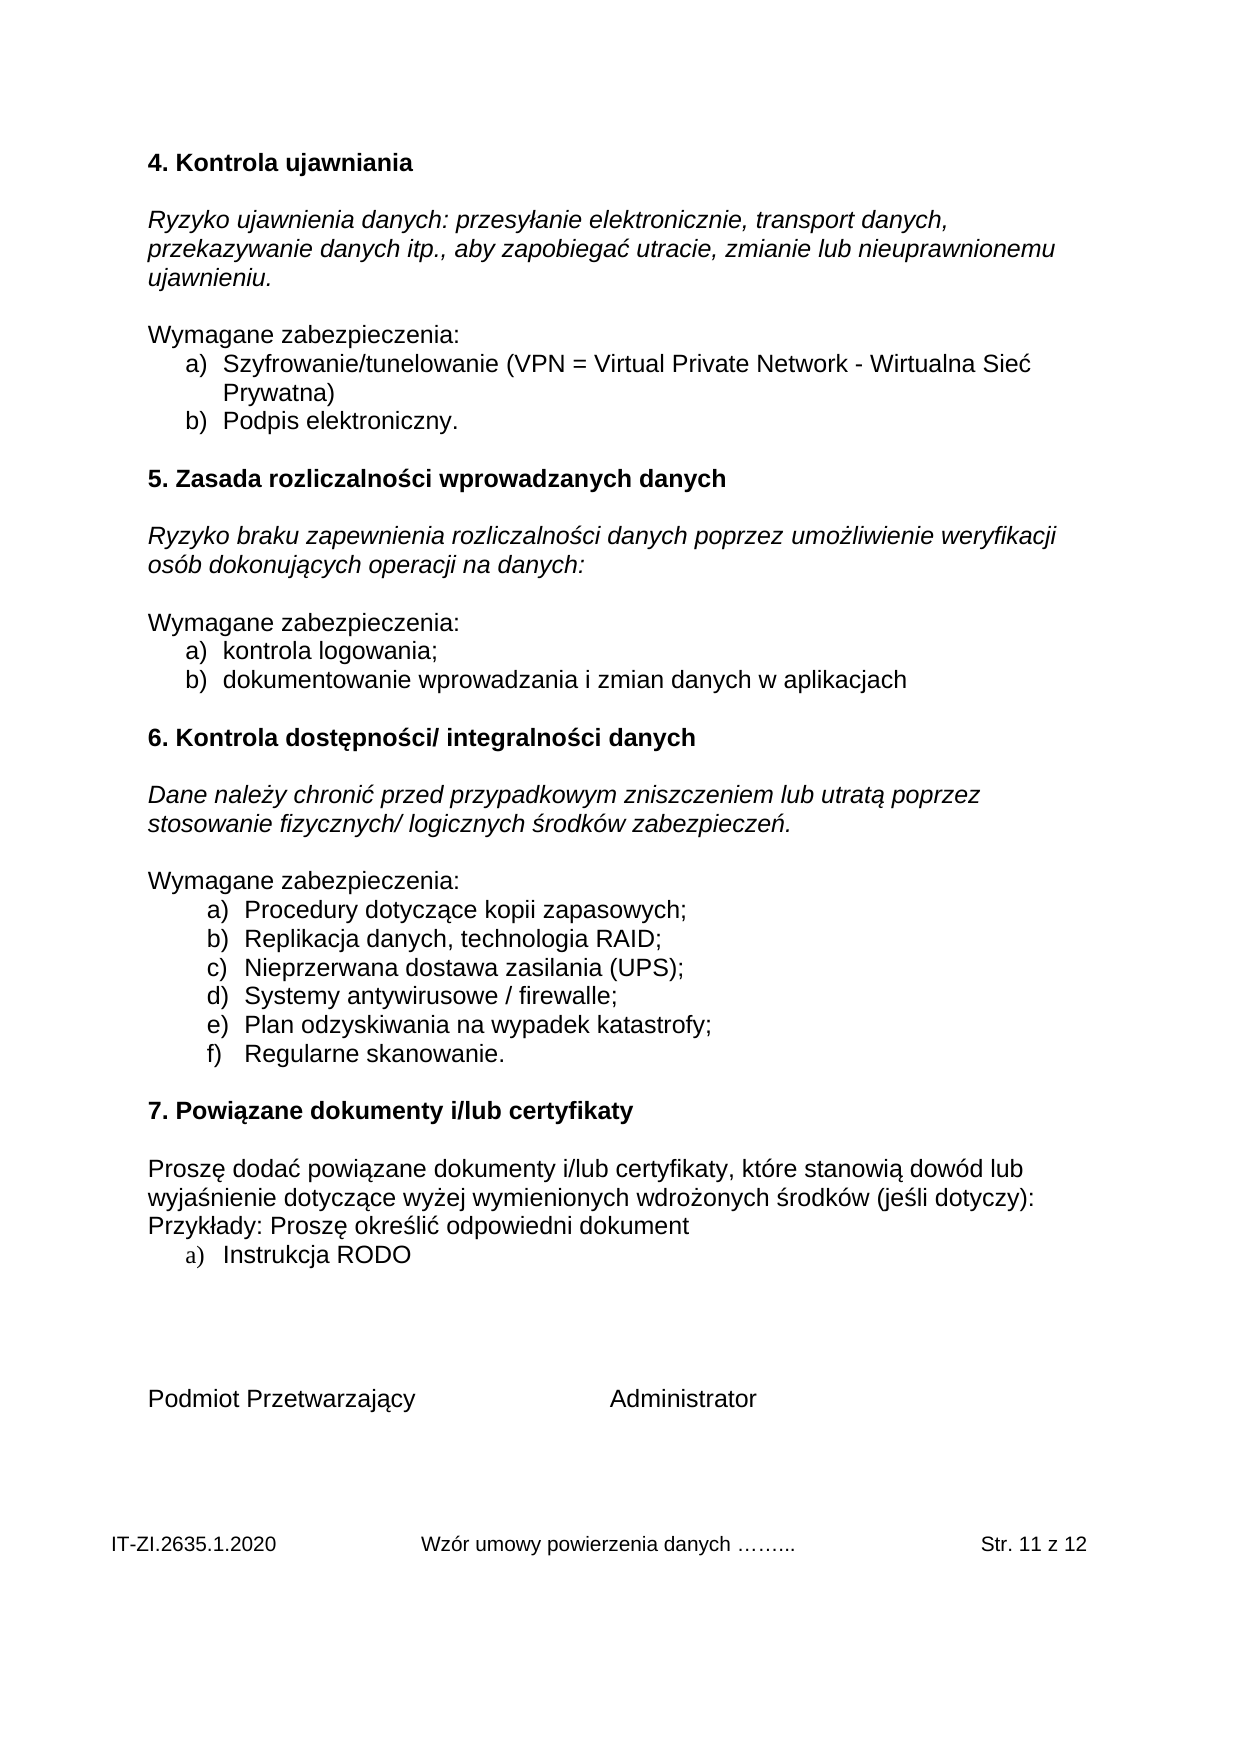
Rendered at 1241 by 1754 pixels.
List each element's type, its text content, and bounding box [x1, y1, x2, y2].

text Wymagane zabezpieczenia: [148, 608, 1093, 636]
text Wymagane zabezpieczenia: [148, 320, 1093, 349]
text 5. Zasada rozliczalności wprowadzanych danych [148, 464, 1093, 493]
text Ryzyko braku zapewnienia rozliczalności danych poprzez umożliwienie weryfikacji osób dokonujących operacji na danych: [148, 521, 1093, 579]
text 4. Kontrola ujawniania [148, 148, 1093, 176]
text Podmiot Przetwarzający Administrator [148, 1384, 1093, 1413]
text Przykłady: Proszę określić odpowiedni dokument [148, 1211, 1093, 1240]
list dokumentowanie wprowadzania i zmian danych w aplikacjach [185, 665, 1093, 694]
list Instrukcja RODO [185, 1240, 1093, 1269]
text 6. Kontrola dostępności/ integralności danych Dane należy chronić przed przypadkowym zniszczeniem lub utratą poprzez stosowanie fizycznych/ logicznych środków zabezpieczeń. Wymagane zabezpieczenia: [148, 694, 1093, 895]
text Ryzyko ujawnienia danych: przesyłanie elektronicznie, transport danych, przekazywanie danych itp., aby zapobiegać utracie, zmianie lub nieuprawnionemu ujawnieniu. [148, 205, 1093, 291]
text 7. Powiązane dokumenty i/lub certyfikaty [148, 1068, 1093, 1125]
list Plan odzyskiwania na wypadek katastrofy; [207, 1010, 1093, 1039]
list kontrola logowania; [185, 636, 1093, 665]
list Szyfrowanie/tunelowanie (VPN = Virtual Private Network - Wirtualna Sieć Prywatna) [185, 349, 1093, 406]
list Podpis elektroniczny. [185, 406, 1093, 435]
list Regularne skanowanie. [207, 1039, 1093, 1068]
list Systemy antywirusowe / firewalle; [207, 981, 1093, 1010]
list Nieprzerwana dostawa zasilania (UPS); [207, 953, 1093, 981]
list Procedury dotyczące kopii zapasowych; [207, 895, 1093, 924]
text Proszę dodać powiązane dokumenty i/lub certyfikaty, które stanowią dowód lub wyjaśnienie dotyczące wyżej wymienionych wdrożonych środków (jeśli dotyczy): [148, 1125, 1093, 1211]
list Replikacja danych, technologia RAID; [207, 924, 1093, 953]
